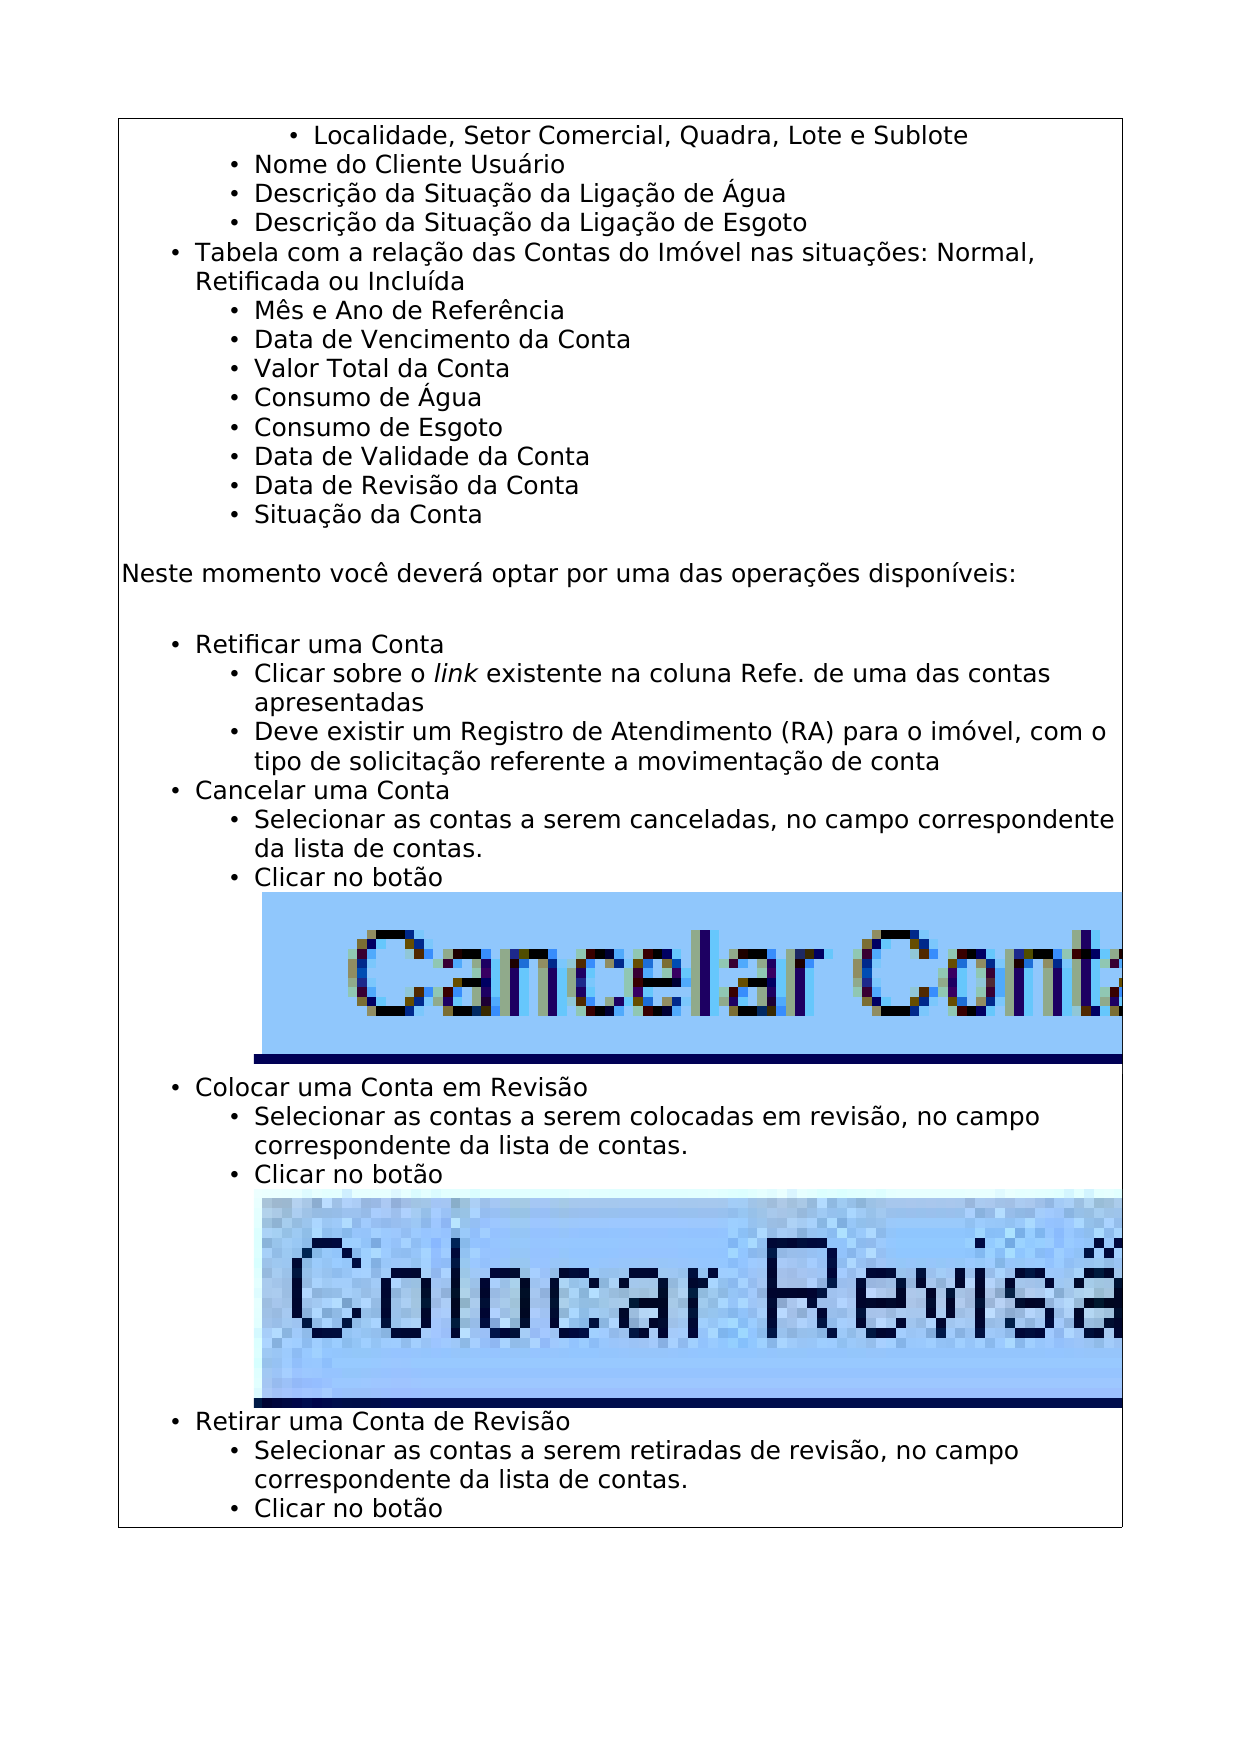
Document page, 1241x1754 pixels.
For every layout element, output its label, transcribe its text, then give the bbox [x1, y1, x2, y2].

picture [253, 1189, 1123, 1408]
table_header Após informar o imóvel, o sistema apresenta as seguintes informações: Dados do Imóvel Inscrição do Imóvel, ao lado do campo da matrícula do imóvel Localidade, Setor Comercial, Quadra, Lote e Sublote Nome do Cliente Usuário Descrição da Situação da Ligação de Água Descrição da Situação da Ligação de Esgoto Tabela com a relação das Contas do Imóvel nas situações: Normal, Retificada ou Incluída Mês e Ano de Referência Data de Vencimento da Conta Valor Total da Conta Consumo de Água Consumo de Esgoto Data de Validade da Conta Data de Revisão da Conta Situação da Conta Neste momento você deverá optar por uma das operações disponíveis: Retificar uma Conta Clicar sobre o link existente na coluna Refe. de uma das contas apresentadas Deve existir um Registro de Atendimento (RA) para o imóvel, com o tipo de solicitação referente a movimentação de conta Cancelar uma Conta Selecionar as contas a serem canceladas, no campo correspondente da lista de contas. Clicar no botão Colocar uma Conta em Revisão Selecionar as contas a serem colocadas em revisão, no campo correspondente da lista de contas. Clicar no botão Retirar uma Conta de Revisão Selecionar as contas a serem retiradas de revisão, no campo correspondente da lista de contas. Clicar no botão Alterar o Vencimento de uma Conta Selecionar as contas a terem as datas de vencimento alteradas, no campo correspondente da lista de contas. Clicar no botão Emite segunda via de conta Selecionar as contas para emissão de segunda via. Nesta funcionalidade Emitir Segunda Via de Conta, opção com cobrança de taxa, foi alterada, de modo a permitir a emissão da segunda via de conta em nome do cliente da conta (modo padrão), ou em nome do cliente atual do imóvel (modo alternativo). Todos os critérios e regras adotados na funcionalidade já implantada deverão ser utilizados para a funcionalidade objeto dessa alteração. Por solicitação da Caema, foi criada parametrização por empresa, no sistema parâmetro, que permite Bloquear / Liberar a impressão, do Cliente Atual, pelo que foi impresso na conta original, na emissão da Segunda Via de Conta (no Sistema e na Loja Virtual), apresentando os dados que foi designado para sair impresso na conta. Clicar no botão Retificar Conjunto de Conta Clicar no botão No sistema existe uma vinculação específica dos clientes com as contas geradas, independente dos vínculos atuais de clientes com o imóvel. Dessa forma, são preservados os vínculos históricos dos clientes no momento da geração das contas. Entretanto, na funcionalidade Retificar Conta, o sistema automaticamente substitui os clientes vinculados à conta que está sendo retificada por aqueles que estão vinculados ao imóvel no momento, gerando a perda do vínculo anterior. Foi alterada a funcionalidade Retificar Conta, de modo a tornar opcional a substituição dos clientes vinculados à conta pelos atuais clientes vinculados ao imóvel, ou seja, será exibida uma mensagem solicitando ao usuário confirmar se deseja efetuar a substituição dos clientes vinculados à conta pelos clientes vinculados ao imóvel. Assim, a funcionalidade Manter Conta, nas opções de Retificar Conta e Retificar um Conjunto de Contas, será exibida a mensagem Deseja substituir o(s) cliente(s) vinculado(s) à conta pelo(s) cliente(s) atualmente vinculado(s) ao imóvel?, apresentando as opções Sim e Não, e só sendo efetuada a substituição do(s) cliente(s) vinculado(s) à conta pelo(s) cliente(s) vinculado(s) ao imóvel, se a opção escolhida for SIM. [119, 119, 1122, 1527]
picture [253, 892, 1123, 1074]
